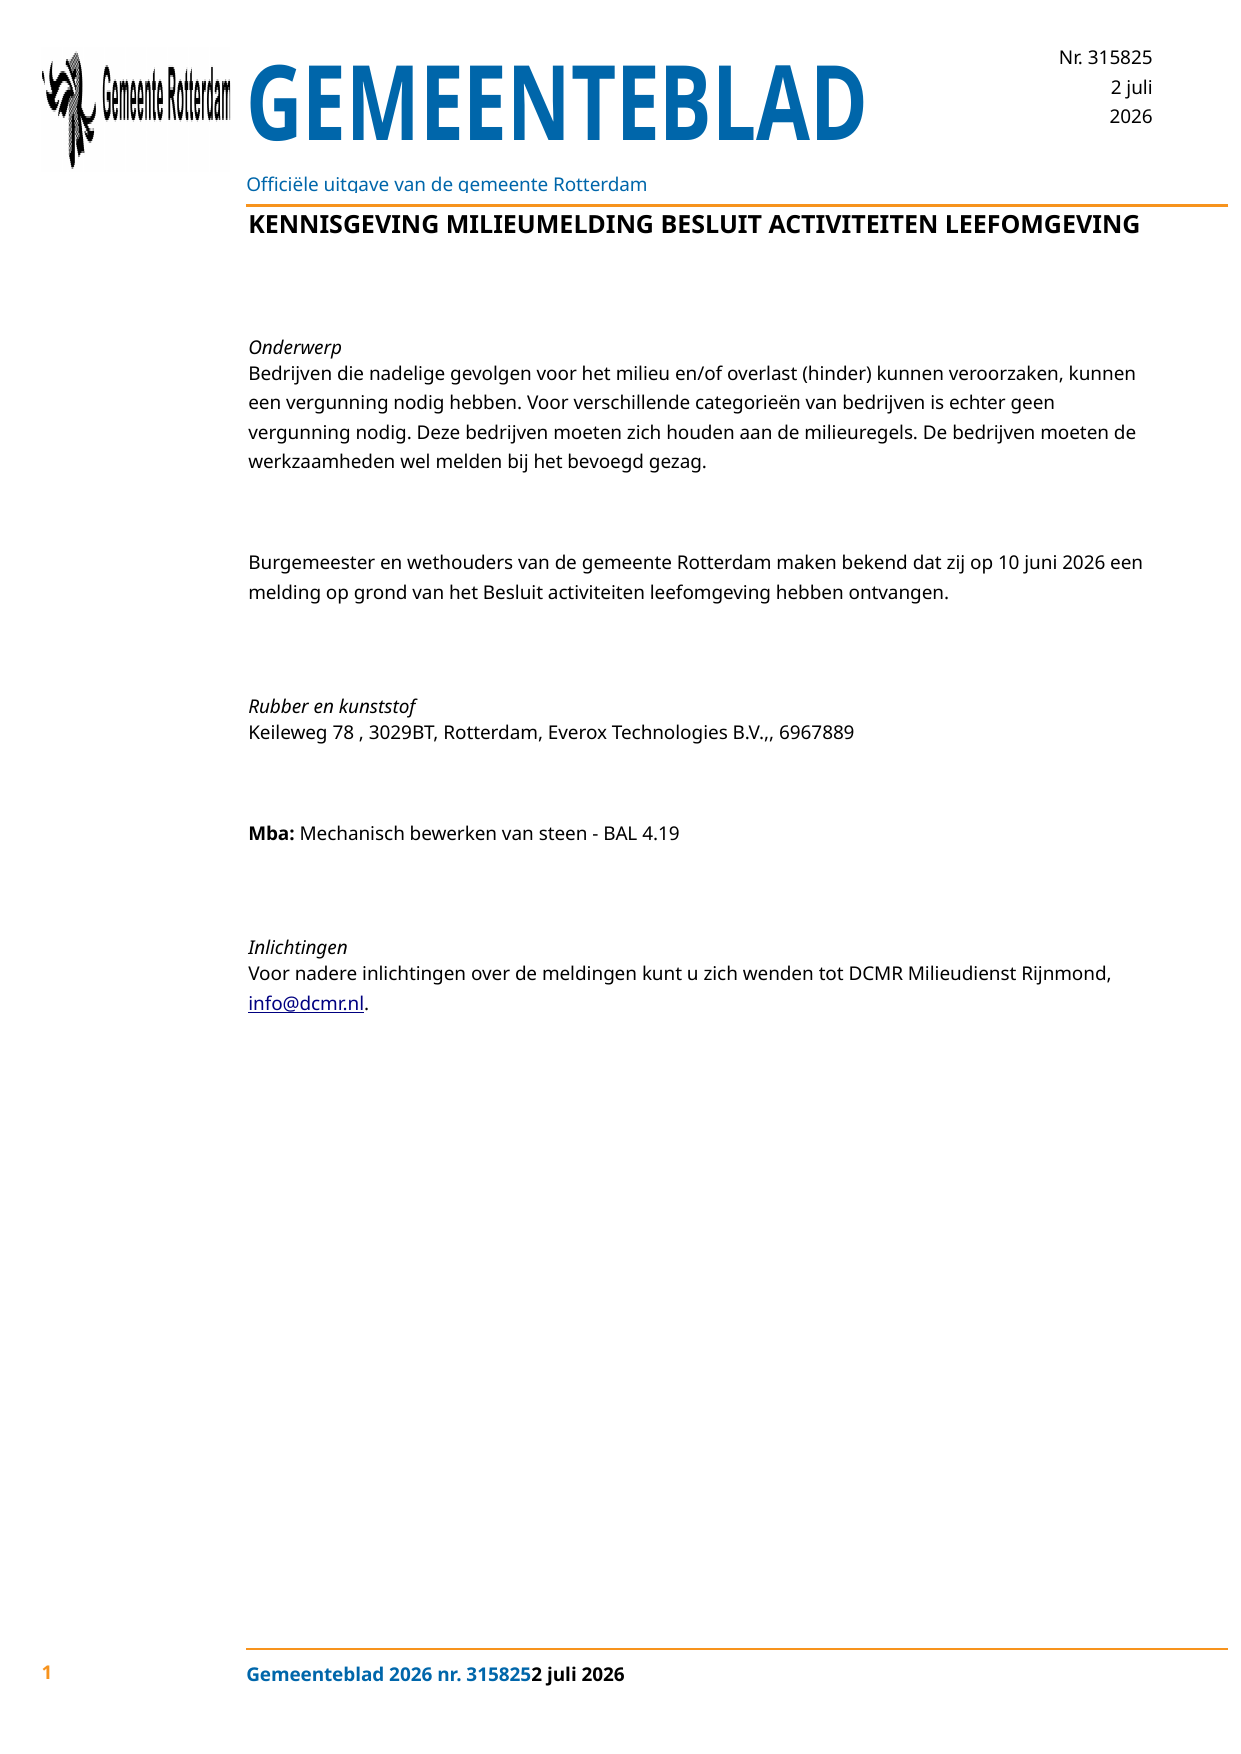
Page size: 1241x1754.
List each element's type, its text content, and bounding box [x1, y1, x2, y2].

text Voor nadere inlichtingen over de meldingen kunt u zich wenden tot DCMR Milieudienst Rijnmond, info@dcmr.nl. [248, 960, 1152, 1016]
text Mba: Mechanisch bewerken van steen - BAL 4.19 [248, 820, 1152, 846]
text Bedrijven die nadelige gevolgen voor het milieu en/of overlast (hinder) kunnen veroorzaken, kunnen een vergunning nodig hebben. Voor verschillende categorieën van bedrijven is echter geen vergunning nodig. Deze bedrijven moeten zich houden aan de milieuregels. De bedrijven moeten de werkzaamheden wel melden bij het bevoegd gezag. [248, 360, 1152, 474]
text Onderwerp [248, 334, 1152, 360]
text Keileweg 78 , 3029BT, Rotterdam, Everox Technologies B.V.,, 6967889 [248, 719, 1152, 745]
text KENNISGEVING MILIEUMELDING BESLUIT ACTIVITEITEN LEEFOMGEVING [248, 207, 1152, 241]
picture [41, 47, 231, 172]
text Rubber en kunststof [248, 693, 1152, 719]
text Burgemeester en wethouders van de gemeente Rotterdam maken bekend dat zij op 10 juni 2026 een melding op grond van het Besluit activiteiten leefomgeving hebben ontvangen. [248, 549, 1152, 605]
text Inlichtingen [248, 934, 1152, 960]
